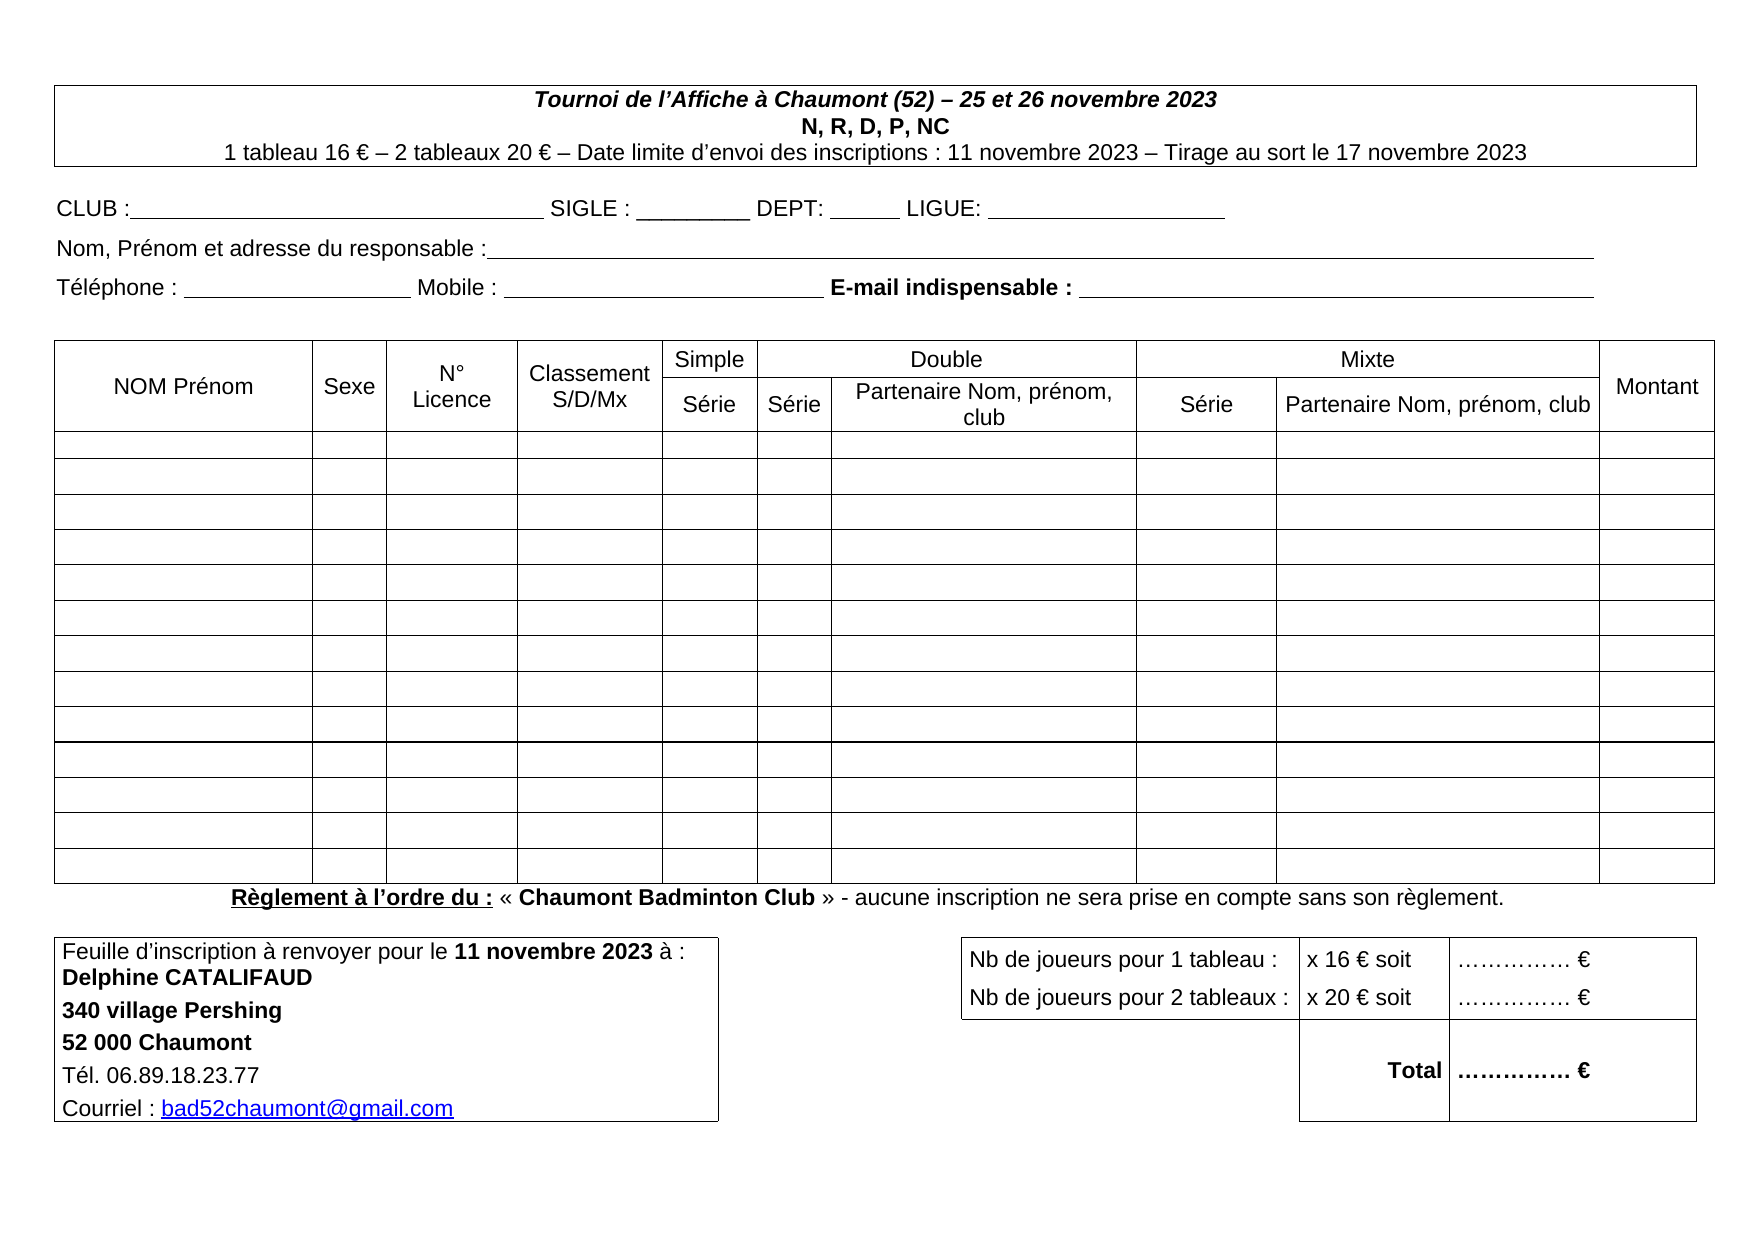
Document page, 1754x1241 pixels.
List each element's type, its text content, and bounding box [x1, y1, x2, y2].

table_cell [1277, 743, 1599, 777]
table_cell [1600, 778, 1714, 812]
table_cell [55, 495, 312, 529]
table_cell [758, 530, 831, 564]
table_cell [518, 459, 662, 493]
table_cell [663, 565, 757, 600]
table_cell [758, 495, 831, 529]
table_cell [1277, 778, 1599, 812]
table_cell [1600, 849, 1714, 883]
table_cell [1137, 601, 1276, 635]
table_cell [758, 672, 831, 706]
table_cell [758, 601, 831, 635]
table_cell [55, 778, 312, 812]
text Nom, Prénom et adresse du responsable : [56, 235, 1679, 261]
table_cell [518, 432, 662, 458]
table_cell [832, 743, 1136, 777]
table_cell [832, 813, 1136, 848]
table_cell [313, 432, 386, 458]
table_cell [387, 432, 517, 458]
table_cell [1600, 459, 1714, 493]
table_cell [55, 672, 312, 706]
table_cell [518, 778, 662, 812]
table_cell [1137, 672, 1276, 706]
table_cell [313, 530, 386, 564]
table_header …………… € …………… € [1450, 938, 1696, 1019]
table_header Simple [663, 341, 757, 377]
table_cell [387, 495, 517, 529]
table_cell [387, 601, 517, 635]
table_cell [832, 432, 1136, 458]
table_cell [832, 459, 1136, 493]
table_header Classement S/D/Mx [518, 341, 662, 431]
table_header N° Licence [387, 341, 517, 431]
table_header Tournoi de l’Affiche à Chaumont (52) – 25 et 26 novembre 2023 N, R, D, P, NC 1 tableau 16 € – 2 tableaux 20 € – Date limite d’envoi des inscriptions : 11 novembre 2023 – Tirage au sort le 17 novembre 2023 [55, 86, 1696, 166]
table_cell [663, 459, 757, 493]
table_cell [387, 672, 517, 706]
table_cell [518, 743, 662, 777]
table_cell [55, 636, 312, 671]
table_cell [1137, 778, 1276, 812]
table_cell [832, 601, 1136, 635]
table_cell Série [758, 378, 831, 431]
table_cell [758, 459, 831, 493]
table_cell [55, 813, 312, 848]
table_cell [1277, 813, 1599, 848]
table_cell [1600, 432, 1714, 458]
table_cell [518, 565, 662, 600]
table_cell [1277, 459, 1599, 493]
table_cell [1137, 565, 1276, 600]
table_cell [387, 778, 517, 812]
table_cell [518, 495, 662, 529]
table_cell [663, 432, 757, 458]
table_cell [758, 813, 831, 848]
table_header Nb de joueurs pour 1 tableau : Nb de joueurs pour 2 tableaux : [962, 938, 1299, 1019]
table_cell [313, 495, 386, 529]
table_cell [1277, 495, 1599, 529]
table_header NOM Prénom [55, 341, 312, 431]
table_cell [55, 432, 312, 458]
table_cell Partenaire Nom, prénom, club [832, 378, 1136, 431]
table_cell [758, 432, 831, 458]
table_cell [1600, 672, 1714, 706]
table_header Sexe [313, 341, 386, 431]
table_cell [313, 743, 386, 777]
table_cell [663, 707, 757, 741]
table_cell [1137, 707, 1276, 741]
table_cell [663, 743, 757, 777]
table_cell Série [1137, 378, 1276, 431]
table_cell [518, 601, 662, 635]
table_cell [758, 849, 831, 883]
table_cell [55, 530, 312, 564]
table_cell [387, 636, 517, 671]
table_cell [832, 636, 1136, 671]
table_cell [55, 565, 312, 600]
table_cell [1600, 707, 1714, 741]
table_cell [1277, 849, 1599, 883]
table_cell [1137, 495, 1276, 529]
table_cell [1277, 672, 1599, 706]
table_header [719, 938, 961, 1019]
table_header Mixte [1137, 341, 1599, 377]
table_cell [1137, 636, 1276, 671]
table_cell [1600, 743, 1714, 777]
table_cell [387, 459, 517, 493]
table_cell [313, 813, 386, 848]
table_cell [663, 601, 757, 635]
text Téléphone : Mobile : E-mail indispensable : [56, 274, 1679, 301]
table_cell Série [663, 378, 757, 431]
table_cell [313, 459, 386, 493]
table_header Feuille d’inscription à renvoyer pour le 11 novembre 2023 à : Delphine CATALIFAUD 340 village Pershing 52 000 Chaumont Tél. 06.89.18.23.77 Courriel : bad52chaumont@gmail.com [55, 938, 718, 1121]
table_cell [832, 565, 1136, 600]
table_cell [313, 778, 386, 812]
table_cell [55, 849, 312, 883]
table_cell [313, 849, 386, 883]
table_cell [518, 849, 662, 883]
table_cell [962, 1020, 1299, 1121]
table_cell [758, 743, 831, 777]
table_header Double [758, 341, 1136, 377]
text CLUB : SIGLE : DEPT: LIGUE: [56, 195, 1679, 222]
table_cell [387, 813, 517, 848]
table_cell [1277, 636, 1599, 671]
table_cell [663, 849, 757, 883]
table_cell [313, 565, 386, 600]
table_cell [758, 778, 831, 812]
table_cell [832, 778, 1136, 812]
table_cell [1600, 495, 1714, 529]
table_cell [1137, 813, 1276, 848]
table_cell [758, 636, 831, 671]
table_cell Partenaire Nom, prénom, club [1277, 378, 1599, 431]
table_cell [518, 813, 662, 848]
table_cell [1277, 707, 1599, 741]
table_cell [518, 530, 662, 564]
table_cell [1277, 530, 1599, 564]
table_cell [832, 530, 1136, 564]
table_cell [663, 778, 757, 812]
table_cell [1137, 849, 1276, 883]
table_cell [1137, 459, 1276, 493]
table_cell Total [1300, 1020, 1449, 1121]
table_cell [1600, 601, 1714, 635]
table_cell [387, 849, 517, 883]
table_cell [1600, 565, 1714, 600]
table_cell [663, 530, 757, 564]
table_cell …………… € [1450, 1020, 1696, 1121]
table_cell [387, 565, 517, 600]
table_cell [313, 601, 386, 635]
table_cell [1277, 601, 1599, 635]
table_cell [55, 707, 312, 741]
table_cell [387, 530, 517, 564]
table_cell [1277, 432, 1599, 458]
table_cell [832, 672, 1136, 706]
table_cell [518, 636, 662, 671]
table_cell [55, 459, 312, 493]
table_cell [1137, 743, 1276, 777]
table_cell [1600, 530, 1714, 564]
table_cell [1277, 565, 1599, 600]
table_cell [758, 707, 831, 741]
table_cell [1600, 636, 1714, 671]
table_cell [313, 707, 386, 741]
table_cell [832, 849, 1136, 883]
table_cell [1137, 530, 1276, 564]
table_cell [55, 743, 312, 777]
table_cell [1137, 432, 1276, 458]
table_header Montant [1600, 341, 1714, 431]
table_cell [1600, 813, 1714, 848]
table_cell [832, 707, 1136, 741]
table_cell [55, 601, 312, 635]
table_cell [387, 743, 517, 777]
table_cell [758, 565, 831, 600]
table_cell [387, 707, 517, 741]
table_header x 16 € soit x 20 € soit [1300, 938, 1449, 1019]
table_cell [832, 495, 1136, 529]
table_cell [663, 672, 757, 706]
table_cell [313, 672, 386, 706]
table_cell [518, 707, 662, 741]
table_cell [313, 636, 386, 671]
table_cell [663, 636, 757, 671]
table_cell [663, 495, 757, 529]
text Règlement à l’ordre du : « Chaumont Badminton Club » - aucune inscription ne sera prise en compte sans son règlement. [56, 884, 1679, 910]
table_cell [719, 1020, 961, 1121]
table_cell [663, 813, 757, 848]
table_cell [518, 672, 662, 706]
